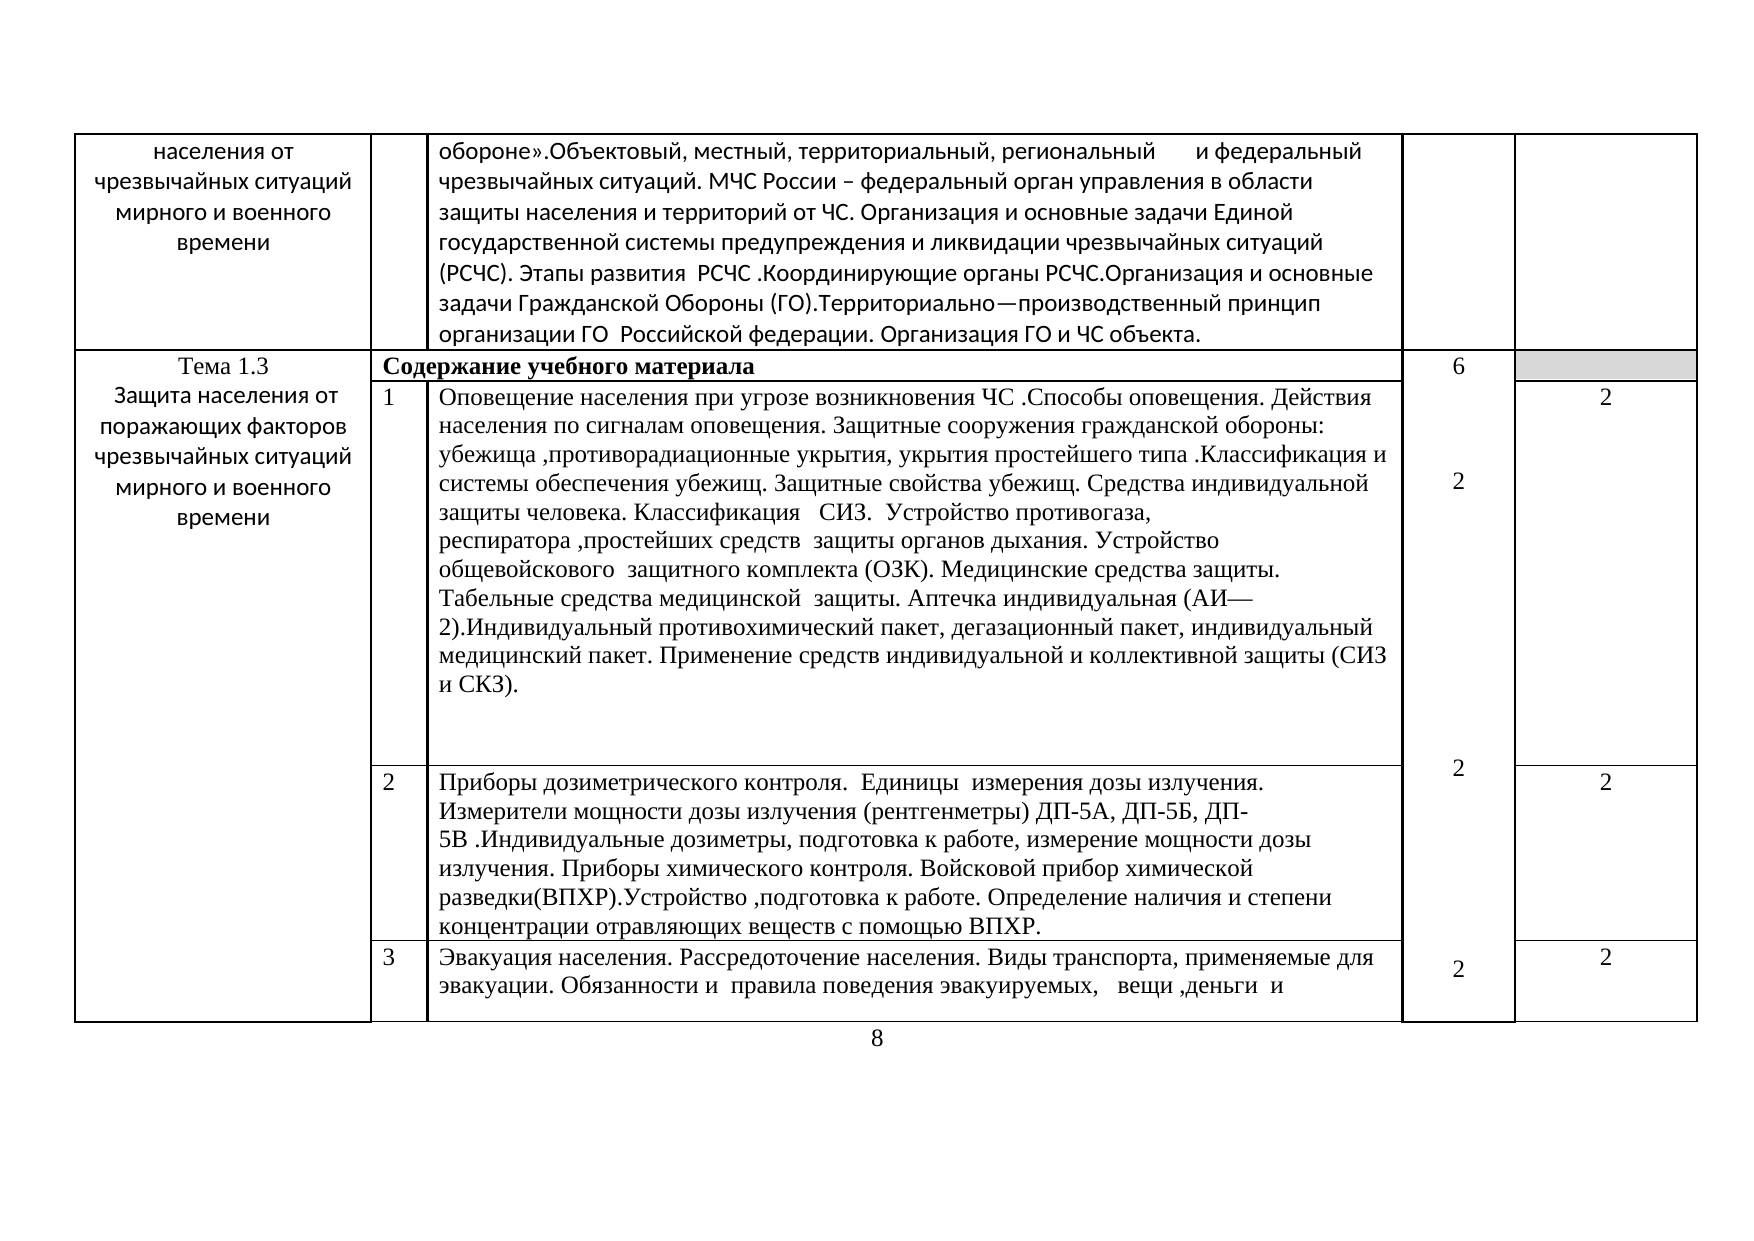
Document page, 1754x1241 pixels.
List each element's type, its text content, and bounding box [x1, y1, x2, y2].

table_cell 2 [1516, 941, 1696, 1021]
table_cell 1 [372, 382, 426, 765]
table_cell [1516, 351, 1696, 379]
table_cell 3 [372, 941, 426, 1021]
table_cell Приборы дозиметрического контроля. Единицы измерения дозы излучения. Измерители мощности дозы излучения (рентгенметры) ДП-5А, ДП-5Б, ДП-5В .Индивидуальные дозиметры, подготовка к работе, измерение мощности дозы излучения. Приборы химического контроля. Войсковой прибор химической разведки(ВПХР).Устройство ,подготовка к работе. Определение наличия и степени концентрации отравляющих веществ с помощью ВПХР. [429, 766, 1401, 939]
table_cell обороне».Объектовый, местный, территориальный, региональный и федеральный чрезвычайных ситуаций. МЧС России – федеральный орган управления в области защиты населения и территорий от ЧС. Организация и основные задачи Единой государственной системы предупреждения и ликвидации чрезвычайных ситуаций (РСЧС). Этапы развития РСЧС .Координирующие органы РСЧС.Организация и основные задачи Гражданской Обороны (ГО).Территориально—производственный принцип организации ГО Российской федерации. Организация ГО и ЧС объекта. [429, 135, 1401, 349]
table_cell [1516, 135, 1696, 349]
table_cell 2 [1516, 766, 1696, 939]
table_cell [372, 135, 426, 349]
table_cell Тема 1.3 Защита населения от поражающих факторов чрезвычайных ситуаций мирного и военного времени [76, 351, 370, 1021]
table_cell Содержание учебного материала [372, 351, 1401, 379]
table_cell 6 2 2 2 [1404, 351, 1514, 1021]
table_cell Оповещение населения при угрозе возникновения ЧС .Способы оповещения. Действия населения по сигналам оповещения. Защитные сооружения гражданской обороны: убежища ,противорадиационные укрытия, укрытия простейшего типа .Классификация и системы обеспечения убежищ. Защитные свойства убежищ. Средства индивидуальной защиты человека. Классификация СИЗ. Устройство противогаза, респиратора ,простейших средств защиты органов дыхания. Устройство общевойскового защитного комплекта (ОЗК). Медицинские средства защиты. Табельные средства медицинской защиты. Аптечка индивидуальная (АИ—2).Индивидуальный противохимический пакет, дегазационный пакет, индивидуальный медицинский пакет. Применение средств индивидуальной и коллективной защиты (СИЗ и СКЗ). [429, 382, 1401, 765]
table_cell 2 [372, 766, 426, 939]
table_cell 2 [1516, 382, 1696, 765]
table_cell населения от чрезвычайных ситуаций мирного и военного времени [76, 135, 370, 349]
table_cell Эвакуация населения. Рассредоточение населения. Виды транспорта, применяемые для эвакуации. Обязанности и правила поведения эвакуируемых, вещи ,деньги и [429, 941, 1401, 1021]
table_cell [1404, 135, 1514, 349]
